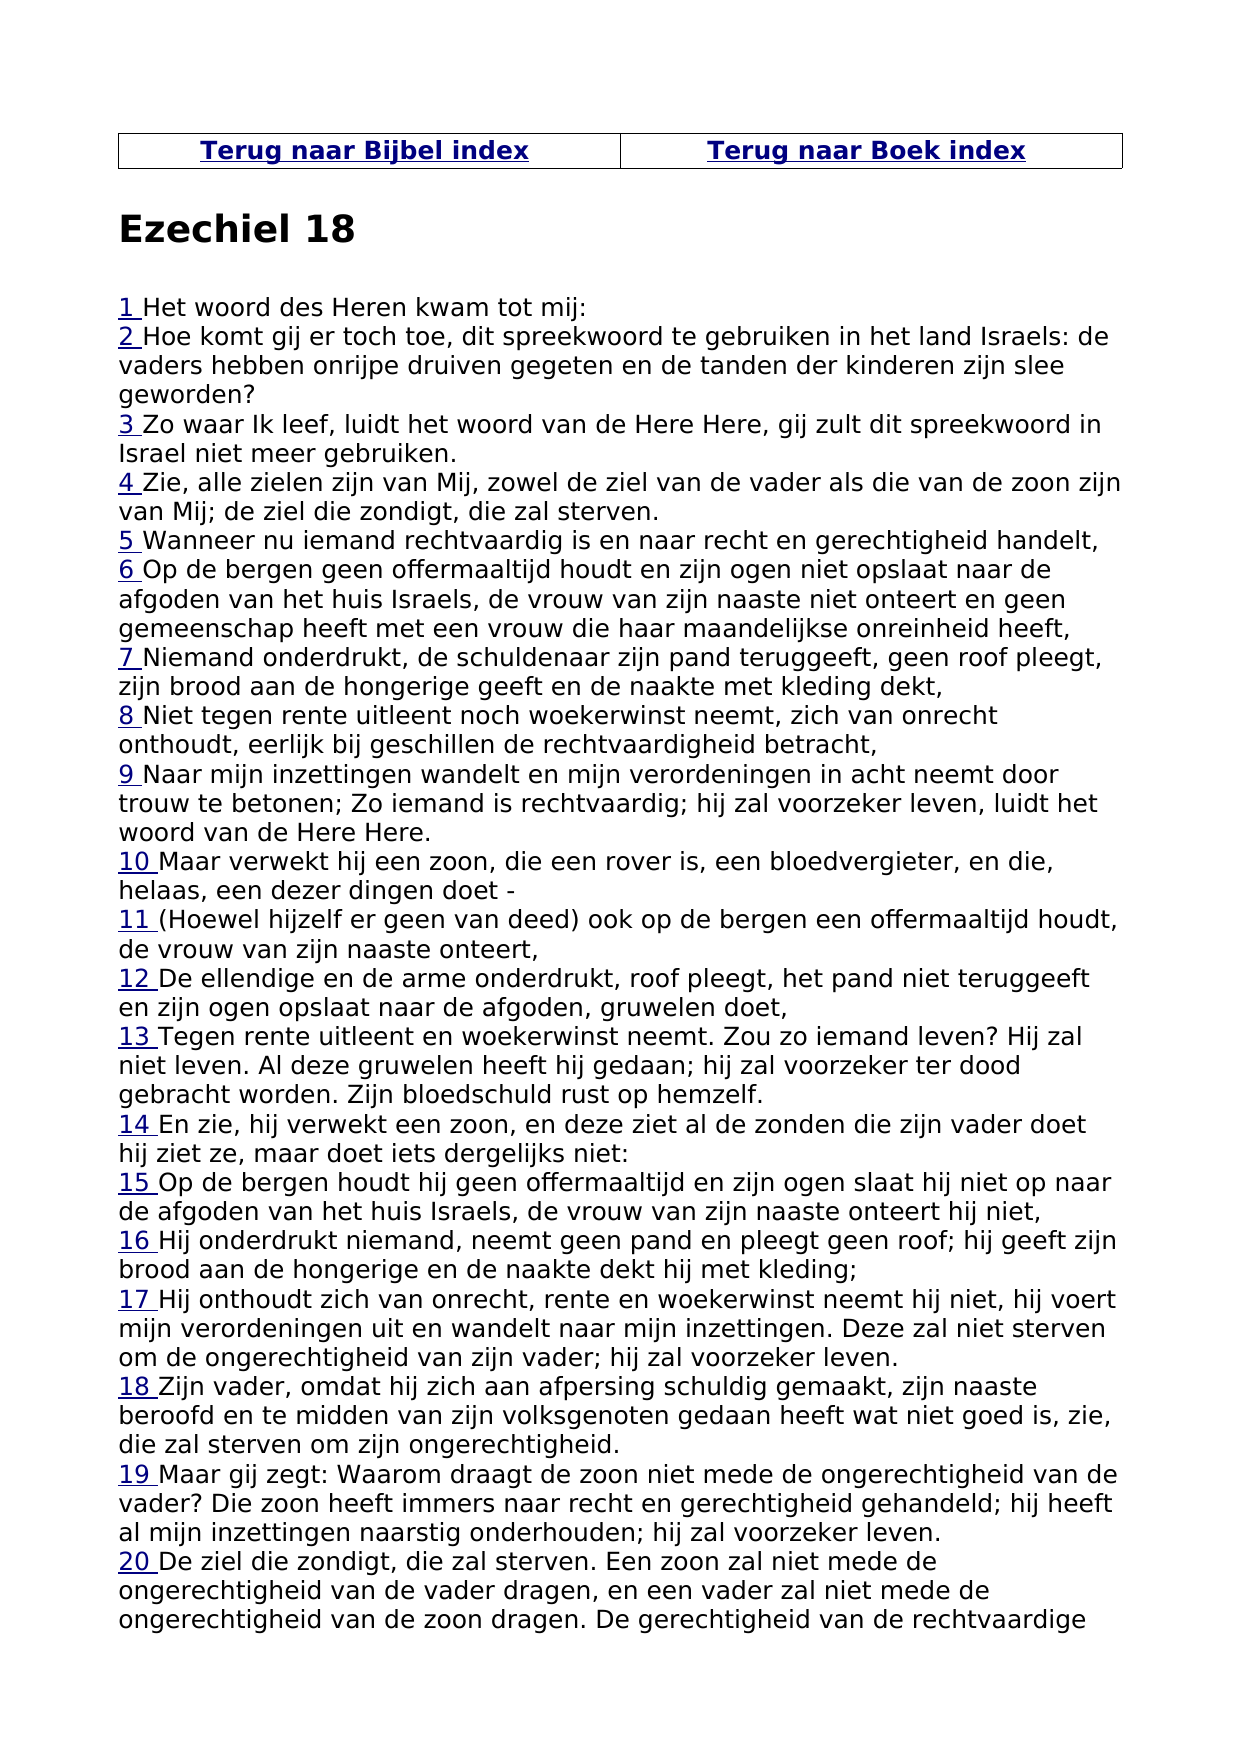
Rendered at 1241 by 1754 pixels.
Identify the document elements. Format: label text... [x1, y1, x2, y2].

table_header Terug naar Bijbel index [119, 134, 620, 168]
text 1 Het woord des Heren kwam tot mij: 2 Hoe komt gij er toch toe, dit spreekwoord te gebruiken in het land Israels: de vaders hebben onrijpe druiven gegeten en de tanden der kinderen zijn slee geworden? 3 Zo waar Ik leef, luidt het woord van de Here Here, gij zult dit spreekwoord in Israel niet meer gebruiken. 4 Zie, alle zielen zijn van Mij, zowel de ziel van de vader als die van de zoon zijn van Mij; de ziel die zondigt, die zal sterven. 5 Wanneer nu iemand rechtvaardig is en naar recht en gerechtigheid handelt, 6 Op de bergen geen offermaaltijd houdt en zijn ogen niet opslaat naar de afgoden van het huis Israels, de vrouw van zijn naaste niet onteert en geen gemeenschap heeft met een vrouw die haar maandelijkse onreinheid heeft, 7 Niemand onderdrukt, de schuldenaar zijn pand teruggeeft, geen roof pleegt, zijn brood aan de hongerige geeft en de naakte met kleding dekt, 8 Niet tegen rente uitleent noch woekerwinst neemt, zich van onrecht onthoudt, eerlijk bij geschillen de rechtvaardigheid betracht, 9 Naar mijn inzettingen wandelt en mijn verordeningen in acht neemt door trouw te betonen; Zo iemand is rechtvaardig; hij zal voorzeker leven, luidt het woord van de Here Here. 10 Maar verwekt hij een zoon, die een rover is, een bloedvergieter, en die, helaas, een dezer dingen doet - 11 (Hoewel hijzelf er geen van deed) ook op de bergen een offermaaltijd houdt, de vrouw van zijn naaste onteert, 12 De ellendige en de arme onderdrukt, roof pleegt, het pand niet teruggeeft en zijn ogen opslaat naar de afgoden, gruwelen doet, 13 Tegen rente uitleent en woekerwinst neemt. Zou zo iemand leven? Hij zal niet leven. Al deze gruwelen heeft hij gedaan; hij zal voorzeker ter dood gebracht worden. Zijn bloedschuld rust op hemzelf. 14 En zie, hij verwekt een zoon, en deze ziet al de zonden die zijn vader doet hij ziet ze, maar doet iets dergelijks niet: 15 Op de bergen houdt hij geen offermaaltijd en zijn ogen slaat hij niet op naar de afgoden van het huis Israels, de vrouw van zijn naaste onteert hij niet, 16 Hij onderdrukt niemand, neemt geen pand en pleegt geen roof; hij geeft zijn brood aan de hongerige en de naakte dekt hij met kleding; 17 Hij onthoudt zich van onrecht, rente en woekerwinst neemt hij niet, hij voert mijn verordeningen uit en wandelt naar mijn inzettingen. Deze zal niet sterven om de ongerechtigheid van zijn vader; hij zal voorzeker leven. 18 Zijn vader, omdat hij zich aan afpersing schuldig gemaakt, zijn naaste beroofd en te midden van zijn volksgenoten gedaan heeft wat niet goed is, zie, die zal sterven om zijn ongerechtigheid. 19 Maar gij zegt: Waarom draagt de zoon niet mede de ongerechtigheid van de vader? Die zoon heeft immers naar recht en gerechtigheid gehandeld; hij heeft al mijn inzettingen naarstig onderhouden; hij zal voorzeker leven. 20 De ziel die zondigt, die zal sterven. Een zoon zal niet mede de ongerechtigheid van de vader dragen, en een vader zal niet mede de ongerechtigheid van de zoon dragen. De gerechtigheid van de rechtvaardige [118, 264, 1122, 1635]
table_header Terug naar Boek index [621, 134, 1122, 168]
subtitle Ezechiel 18 [118, 208, 1122, 252]
